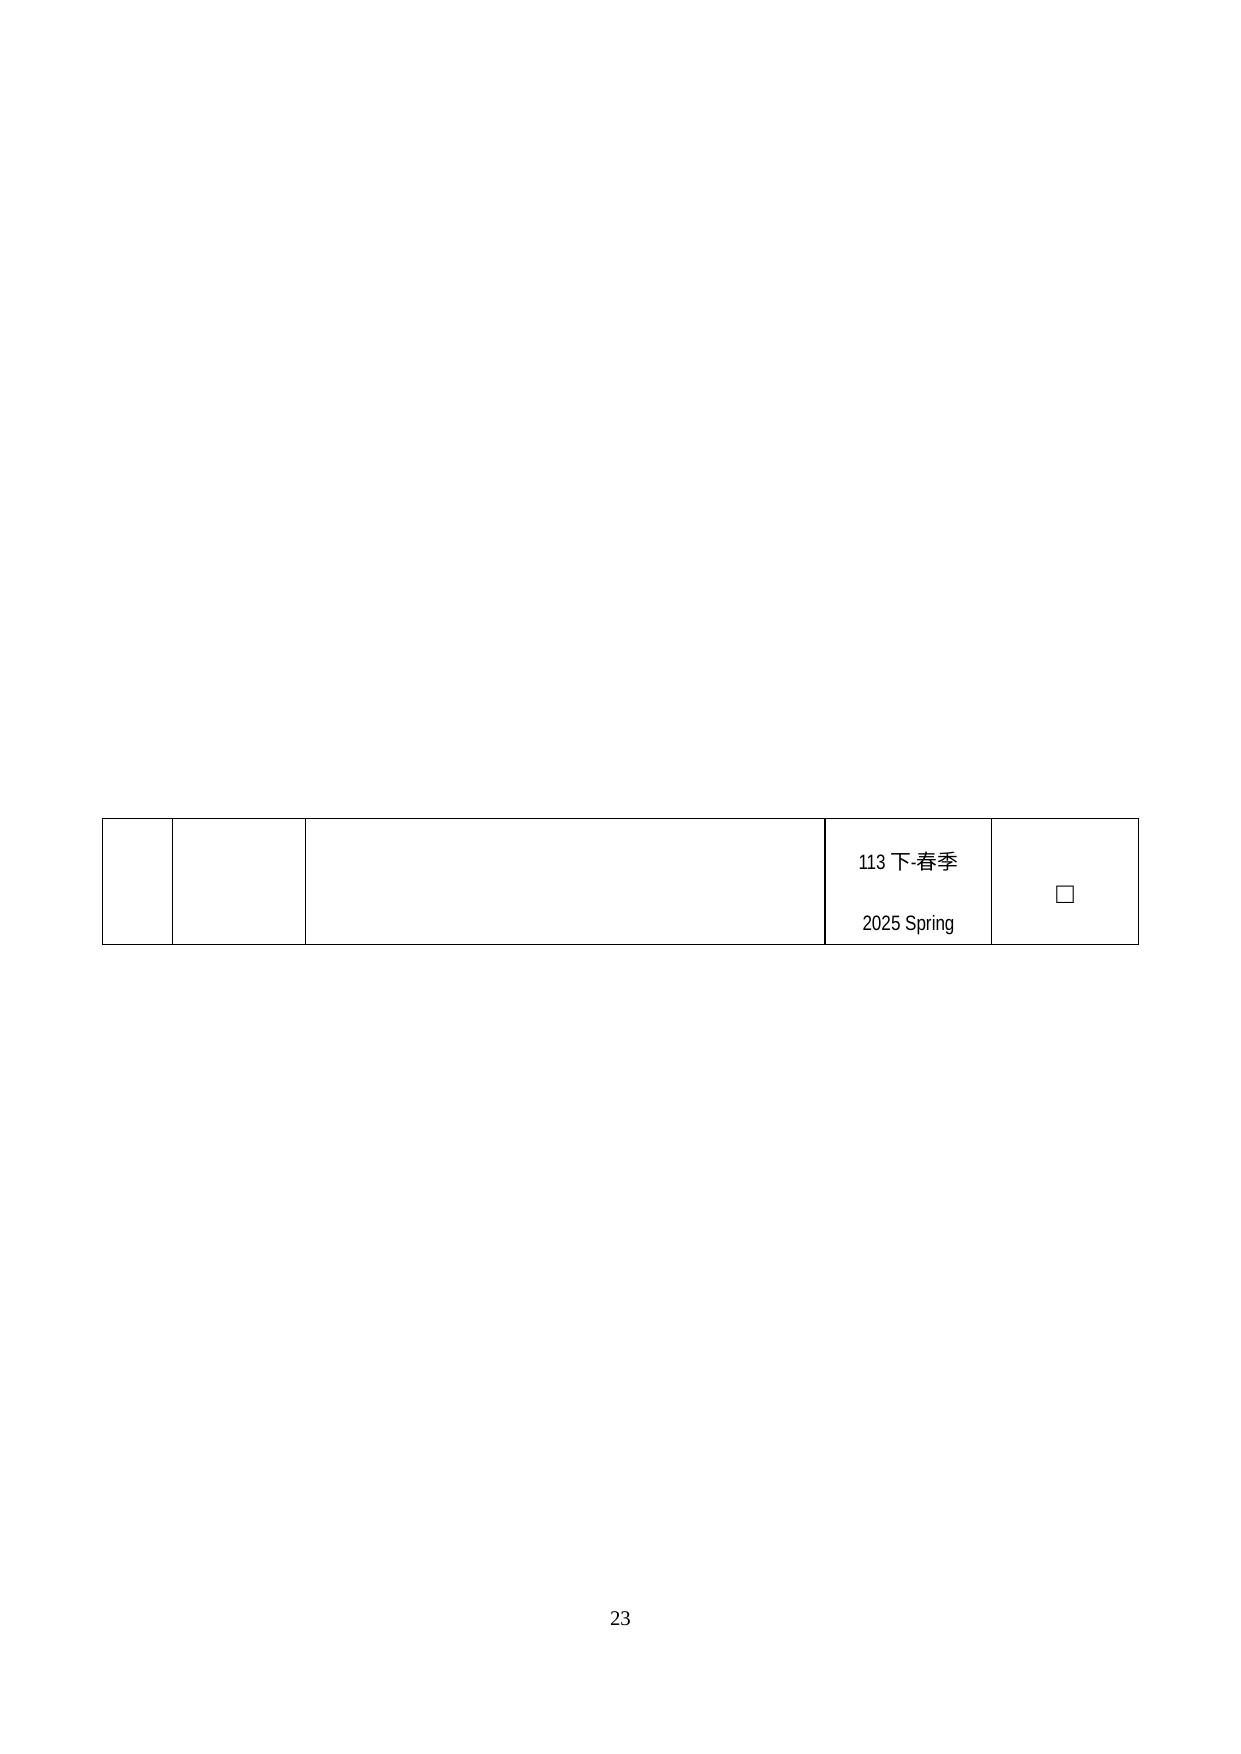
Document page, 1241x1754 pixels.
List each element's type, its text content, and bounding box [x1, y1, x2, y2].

table_cell □ [992, 819, 1138, 944]
table_cell 113下-春季 2025 Spring [826, 819, 991, 944]
table_cell [173, 819, 305, 944]
table_cell [306, 819, 824, 944]
table_cell [103, 819, 172, 944]
